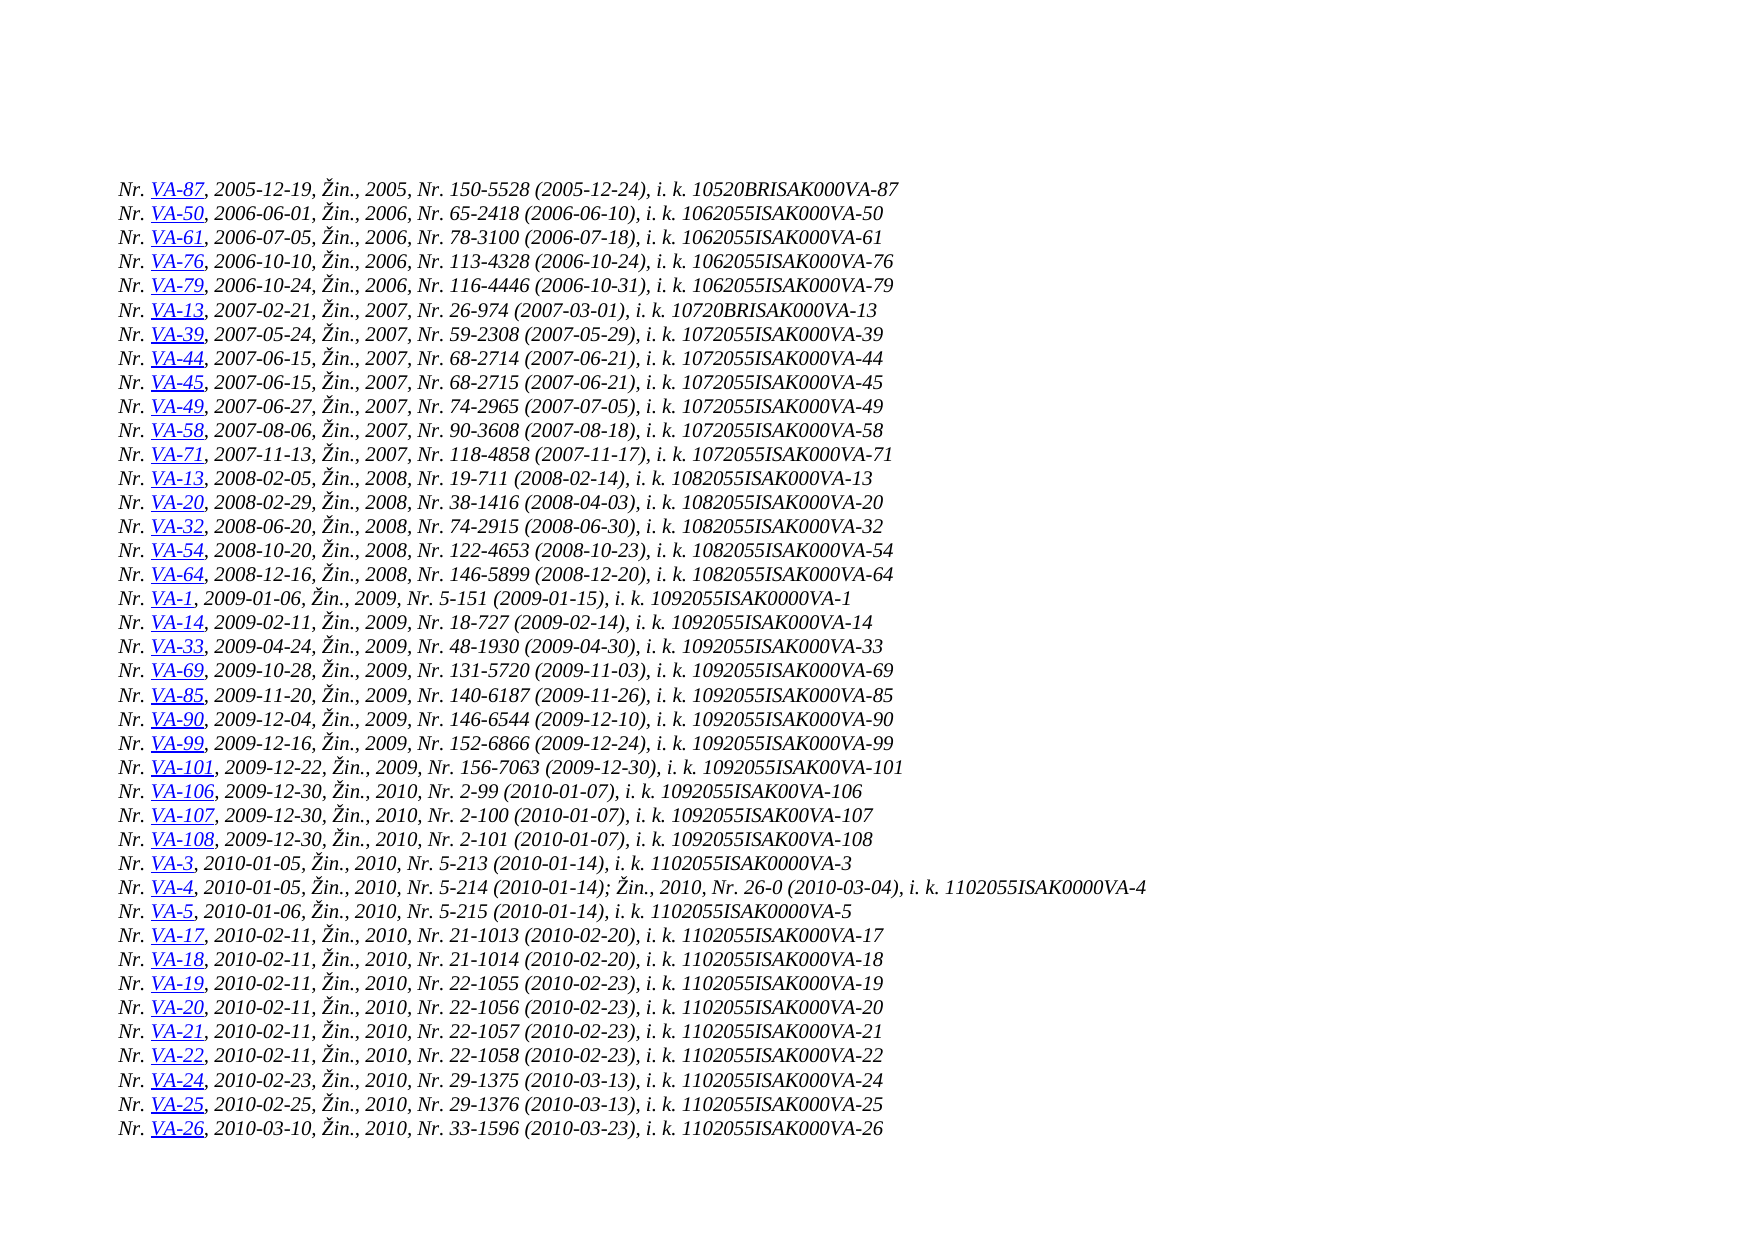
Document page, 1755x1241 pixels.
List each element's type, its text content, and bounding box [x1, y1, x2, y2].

text Nr. VA-13, 2007-02-21, Žin., 2007, Nr. 26-974 (2007-03-01), i. k. 10720BRISAK000VA-13 [118, 297, 1636, 322]
text Nr. VA-19, 2010-02-11, Žin., 2010, Nr. 22-1055 (2010-02-23), i. k. 1102055ISAK000VA-19 [118, 971, 1636, 995]
text Nr. VA-24, 2010-02-23, Žin., 2010, Nr. 29-1375 (2010-03-13), i. k. 1102055ISAK000VA-24 [118, 1067, 1636, 1092]
text Nr. VA-18, 2010-02-11, Žin., 2010, Nr. 21-1014 (2010-02-20), i. k. 1102055ISAK000VA-18 [118, 947, 1636, 971]
text Nr. VA-45, 2007-06-15, Žin., 2007, Nr. 68-2715 (2007-06-21), i. k. 1072055ISAK000VA-45 [118, 370, 1636, 394]
text Nr. VA-17, 2010-02-11, Žin., 2010, Nr. 21-1013 (2010-02-20), i. k. 1102055ISAK000VA-17 [118, 923, 1636, 947]
text Nr. VA-90, 2009-12-04, Žin., 2009, Nr. 146-6544 (2009-12-10), i. k. 1092055ISAK000VA-90 [118, 707, 1636, 731]
text Nr. VA-25, 2010-02-25, Žin., 2010, Nr. 29-1376 (2010-03-13), i. k. 1102055ISAK000VA-25 [118, 1092, 1636, 1116]
text Nr. VA-4, 2010-01-05, Žin., 2010, Nr. 5-214 (2010-01-14); Žin., 2010, Nr. 26-0 (2010-03-04), i. k. 1102055ISAK0000VA-4 [118, 875, 1636, 899]
text Nr. VA-108, 2009-12-30, Žin., 2010, Nr. 2-101 (2010-01-07), i. k. 1092055ISAK00VA-108 [118, 827, 1636, 851]
text Nr. VA-107, 2009-12-30, Žin., 2010, Nr. 2-100 (2010-01-07), i. k. 1092055ISAK00VA-107 [118, 803, 1636, 827]
text Nr. VA-3, 2010-01-05, Žin., 2010, Nr. 5-213 (2010-01-14), i. k. 1102055ISAK0000VA-3 [118, 851, 1636, 875]
text Nr. VA-20, 2008-02-29, Žin., 2008, Nr. 38-1416 (2008-04-03), i. k. 1082055ISAK000VA-20 [118, 490, 1636, 514]
text Nr. VA-69, 2009-10-28, Žin., 2009, Nr. 131-5720 (2009-11-03), i. k. 1092055ISAK000VA-69 [118, 658, 1636, 682]
text Nr. VA-20, 2010-02-11, Žin., 2010, Nr. 22-1056 (2010-02-23), i. k. 1102055ISAK000VA-20 [118, 995, 1636, 1019]
text Nr. VA-101, 2009-12-22, Žin., 2009, Nr. 156-7063 (2009-12-30), i. k. 1092055ISAK00VA-101 [118, 755, 1636, 779]
text Nr. VA-50, 2006-06-01, Žin., 2006, Nr. 65-2418 (2006-06-10), i. k. 1062055ISAK000VA-50 [118, 201, 1636, 225]
text Nr. VA-64, 2008-12-16, Žin., 2008, Nr. 146-5899 (2008-12-20), i. k. 1082055ISAK000VA-64 [118, 562, 1636, 586]
text Nr. VA-85, 2009-11-20, Žin., 2009, Nr. 140-6187 (2009-11-26), i. k. 1092055ISAK000VA-85 [118, 682, 1636, 707]
text Nr. VA-5, 2010-01-06, Žin., 2010, Nr. 5-215 (2010-01-14), i. k. 1102055ISAK0000VA-5 [118, 899, 1636, 923]
text Nr. VA-32, 2008-06-20, Žin., 2008, Nr. 74-2915 (2008-06-30), i. k. 1082055ISAK000VA-32 [118, 514, 1636, 538]
text Nr. VA-106, 2009-12-30, Žin., 2010, Nr. 2-99 (2010-01-07), i. k. 1092055ISAK00VA-106 [118, 779, 1636, 803]
text Nr. VA-13, 2008-02-05, Žin., 2008, Nr. 19-711 (2008-02-14), i. k. 1082055ISAK000VA-13 [118, 466, 1636, 490]
text Nr. VA-99, 2009-12-16, Žin., 2009, Nr. 152-6866 (2009-12-24), i. k. 1092055ISAK000VA-99 [118, 731, 1636, 755]
text Nr. VA-14, 2009-02-11, Žin., 2009, Nr. 18-727 (2009-02-14), i. k. 1092055ISAK000VA-14 [118, 610, 1636, 634]
text Nr. VA-33, 2009-04-24, Žin., 2009, Nr. 48-1930 (2009-04-30), i. k. 1092055ISAK000VA-33 [118, 634, 1636, 658]
text Nr. VA-21, 2010-02-11, Žin., 2010, Nr. 22-1057 (2010-02-23), i. k. 1102055ISAK000VA-21 [118, 1019, 1636, 1043]
text Nr. VA-22, 2010-02-11, Žin., 2010, Nr. 22-1058 (2010-02-23), i. k. 1102055ISAK000VA-22 [118, 1043, 1636, 1067]
text Nr. VA-76, 2006-10-10, Žin., 2006, Nr. 113-4328 (2006-10-24), i. k. 1062055ISAK000VA-76 [118, 249, 1636, 273]
text Nr. VA-39, 2007-05-24, Žin., 2007, Nr. 59-2308 (2007-05-29), i. k. 1072055ISAK000VA-39 [118, 322, 1636, 346]
text Nr. VA-44, 2007-06-15, Žin., 2007, Nr. 68-2714 (2007-06-21), i. k. 1072055ISAK000VA-44 [118, 346, 1636, 370]
text Nr. VA-61, 2006-07-05, Žin., 2006, Nr. 78-3100 (2006-07-18), i. k. 1062055ISAK000VA-61 [118, 225, 1636, 249]
text Nr. VA-54, 2008-10-20, Žin., 2008, Nr. 122-4653 (2008-10-23), i. k. 1082055ISAK000VA-54 [118, 538, 1636, 562]
text Nr. VA-71, 2007-11-13, Žin., 2007, Nr. 118-4858 (2007-11-17), i. k. 1072055ISAK000VA-71 [118, 442, 1636, 466]
text Nr. VA-26, 2010-03-10, Žin., 2010, Nr. 33-1596 (2010-03-23), i. k. 1102055ISAK000VA-26 [118, 1116, 1636, 1140]
text Nr. VA-1, 2009-01-06, Žin., 2009, Nr. 5-151 (2009-01-15), i. k. 1092055ISAK0000VA-1 [118, 586, 1636, 610]
text Nr. VA-87, 2005-12-19, Žin., 2005, Nr. 150-5528 (2005-12-24), i. k. 10520BRISAK000VA-87 [118, 177, 1636, 201]
text Nr. VA-49, 2007-06-27, Žin., 2007, Nr. 74-2965 (2007-07-05), i. k. 1072055ISAK000VA-49 [118, 394, 1636, 418]
text Nr. VA-79, 2006-10-24, Žin., 2006, Nr. 116-4446 (2006-10-31), i. k. 1062055ISAK000VA-79 [118, 273, 1636, 297]
text Nr. VA-58, 2007-08-06, Žin., 2007, Nr. 90-3608 (2007-08-18), i. k. 1072055ISAK000VA-58 [118, 418, 1636, 442]
